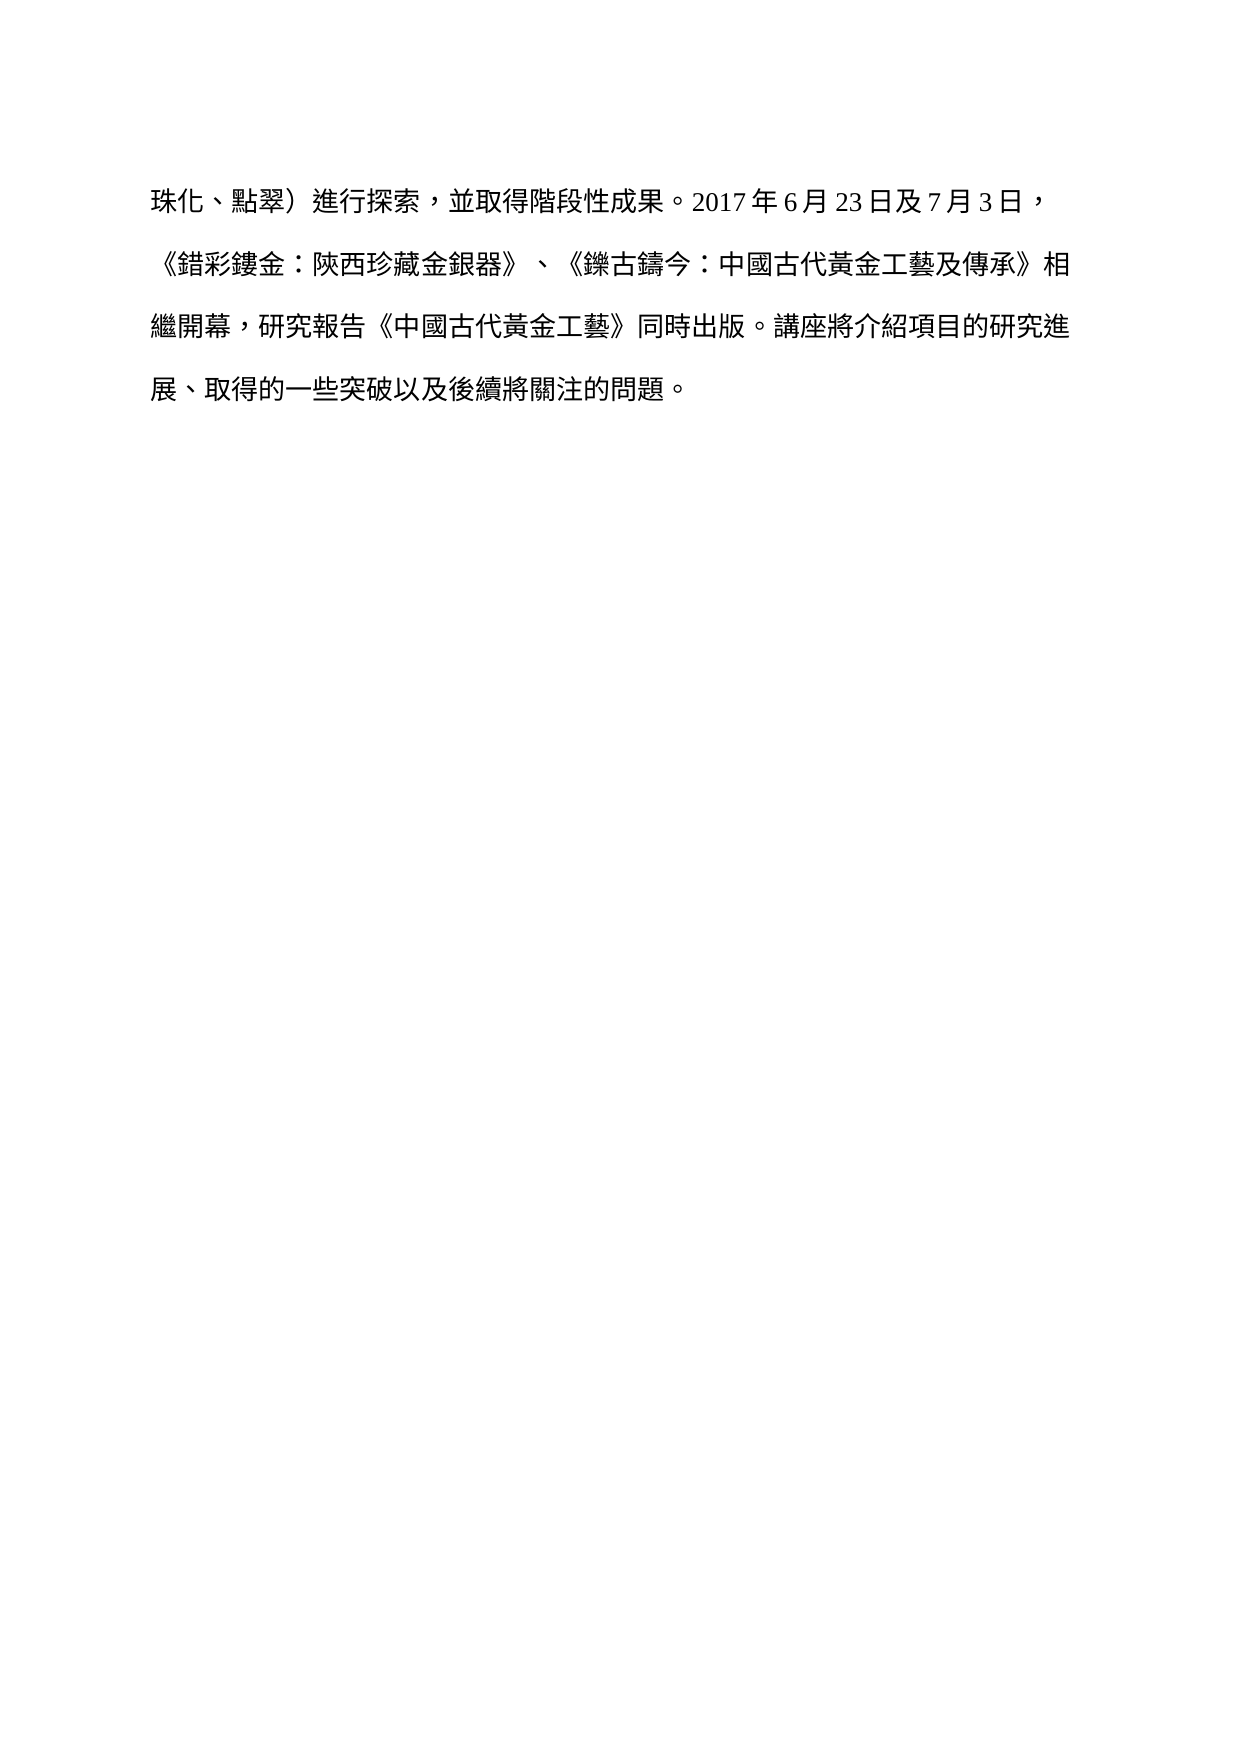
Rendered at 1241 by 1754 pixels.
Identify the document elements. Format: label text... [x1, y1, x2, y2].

text 2014年至2017年，香港中文大學文物館與陝西省文物保護研究院、香港康文署文物修復保護辦事處、周大福大師工作室聯合組成銙地域、跨行業、跨學科的研究團隊，結合藝術史、考古學、科技檢測、復原實驗等多種方法，對中國古代九大黃金製作或裝飾工藝（錘鍱、鑄造、鏨刻、錯金銀、鎏金、掐絲、累絲、珠化、點翠）進行探索，並取得階段性成果。2017年6月23日及7月3日，《錯彩鏤金：陝西珍藏金銀器》、《鑠古鑄今：中國古代黃金工藝及傳承》相繼開幕，研究報告《中國古代黃金工藝》同時出版。講座將介紹項目的研究進展、取得的一些突破以及後續將關注的問題。 [150, 158, 1090, 408]
